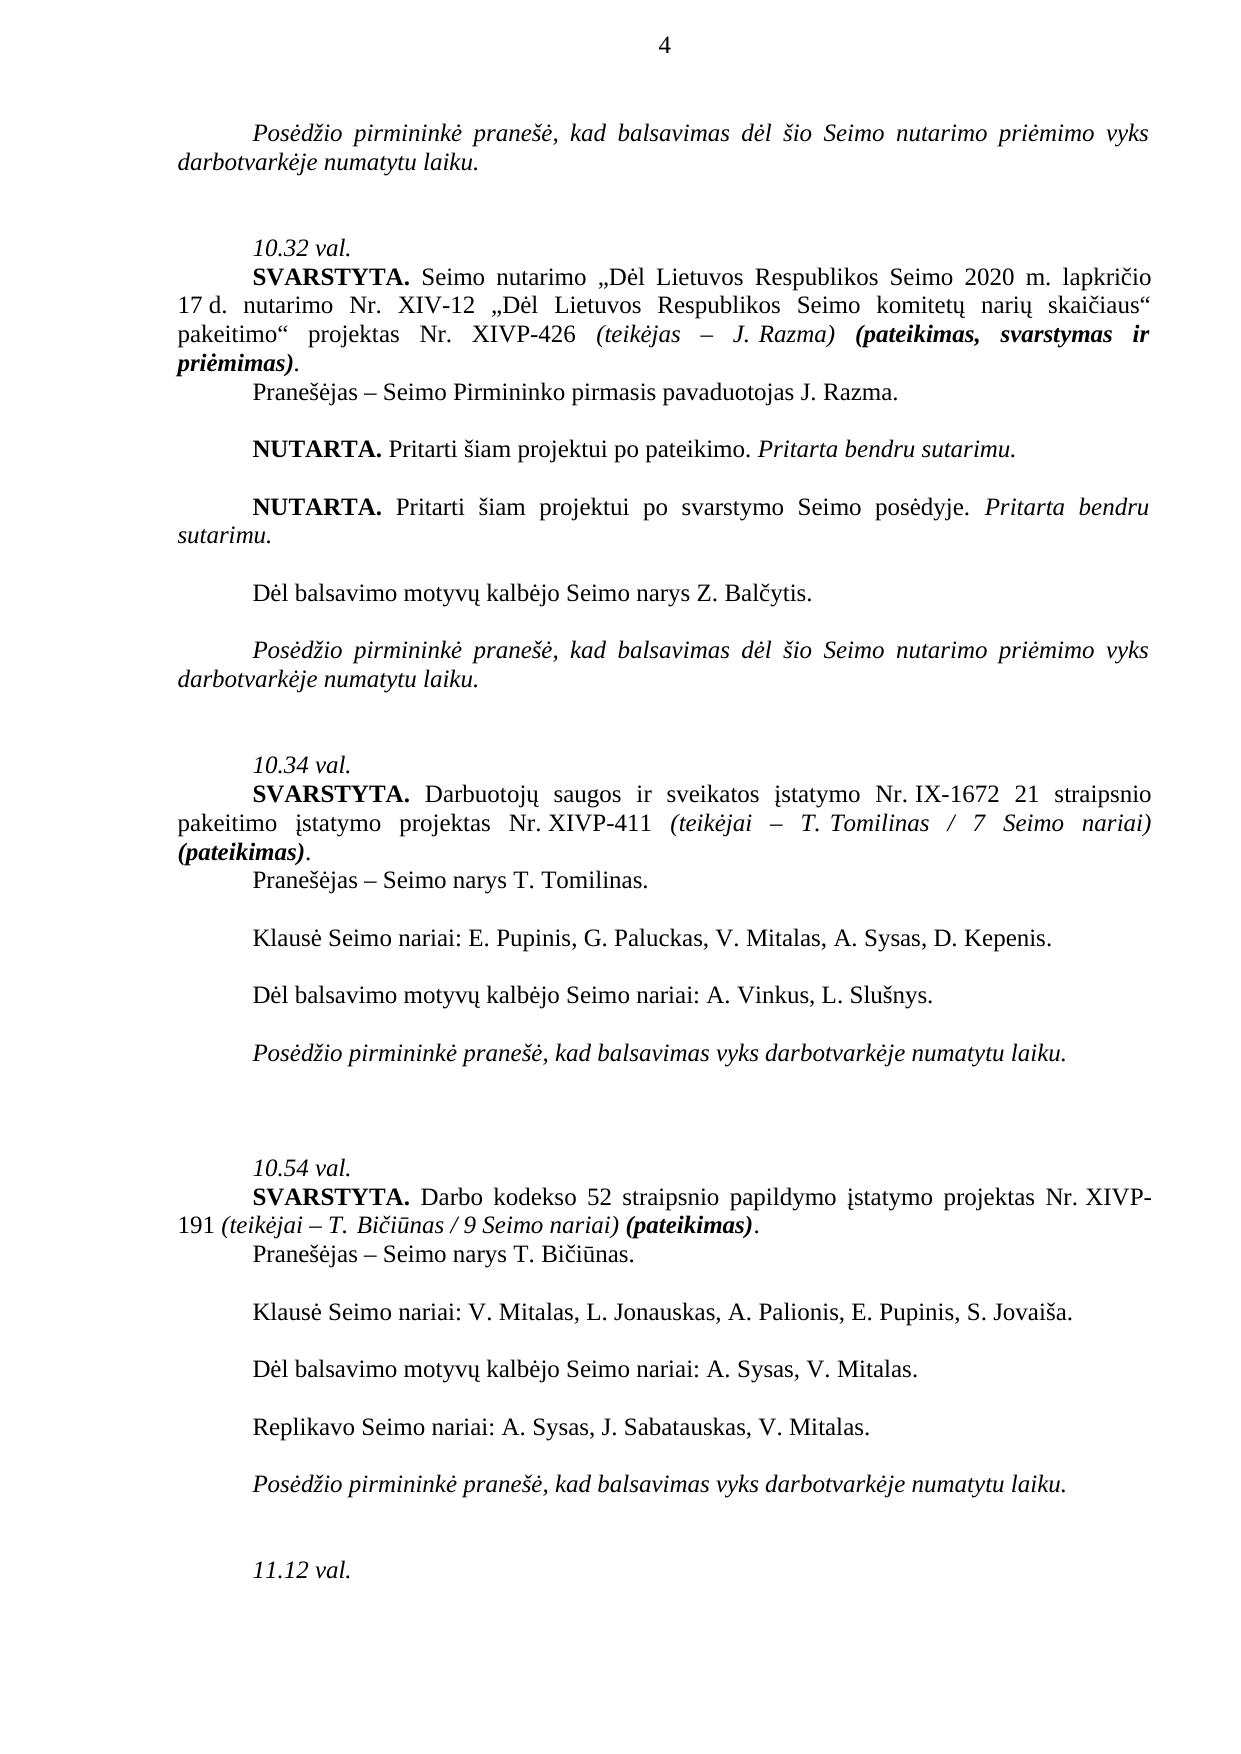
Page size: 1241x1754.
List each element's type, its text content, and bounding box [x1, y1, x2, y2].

text Dėl balsavimo motyvų kalbėjo Seimo nariai: A. Sysas, V. Mitalas. [177, 1354, 1152, 1383]
text 10.32 val. [177, 233, 1152, 262]
text 10.54 val. [177, 1153, 1152, 1182]
text Dėl balsavimo motyvų kalbėjo Seimo nariai: A. Vinkus, L. Slušnys. [177, 981, 1152, 1009]
text Posėdžio pirmininkė pranešė, kad balsavimas dėl šio Seimo nutarimo priėmimo vyks darbotvarkėje numatytu laiku. [177, 636, 1152, 693]
text SVARSTYTA. Darbo kodekso 52 straipsnio papildymo įstatymo projektas Nr. XIVP-191 (teikėjai – T. Bičiūnas / 9 Seimo nariai) (pateikimas). [177, 1182, 1152, 1239]
text Replikavo Seimo nariai: A. Sysas, J. Sabatauskas, V. Mitalas. [177, 1412, 1152, 1441]
text Klausė Seimo nariai: E. Pupinis, G. Paluckas, V. Mitalas, A. Sysas, D. Kepenis. [177, 923, 1152, 952]
text Pranešėjas – Seimo narys T. Tomilinas. [177, 866, 1152, 894]
text SVARSTYTA. Seimo nutarimo „Dėl Lietuvos Respublikos Seimo 2020 m. lapkričio 17 d. nutarimo Nr. XIV-12 „Dėl Lietuvos Respublikos Seimo komitetų narių skaičiaus“ pakeitimo“ projektas Nr. XIVP-426 (teikėjas – J. Razma) (pateikimas, svarstymas ir priėmimas). [177, 262, 1152, 377]
text Pranešėjas – Seimo narys T. Bičiūnas. [177, 1239, 1152, 1268]
text Klausė Seimo nariai: V. Mitalas, L. Jonauskas, A. Palionis, E. Pupinis, S. Jovaiša. [177, 1297, 1152, 1326]
text Posėdžio pirmininkė pranešė, kad balsavimas dėl šio Seimo nutarimo priėmimo vyks darbotvarkėje numatytu laiku. [177, 118, 1152, 176]
text Dėl balsavimo motyvų kalbėjo Seimo narys Z. Balčytis. [177, 578, 1152, 607]
text Pranešėjas – Seimo Pirmininko pirmasis pavaduotojas J. Razma. [177, 377, 1152, 406]
text 11.12 val. [177, 1556, 1152, 1584]
text NUTARTA. Pritarti šiam projektui po pateikimo. Pritarta bendru sutarimu. [177, 434, 1152, 463]
text Posėdžio pirmininkė pranešė, kad balsavimas vyks darbotvarkėje numatytu laiku. [177, 1469, 1152, 1498]
text SVARSTYTA. Darbuotojų saugos ir sveikatos įstatymo Nr. IX-1672 21 straipsnio pakeitimo įstatymo projektas Nr. XIVP-411 (teikėjai – T. Tomilinas / 7 Seimo nariai) (pateikimas). [177, 779, 1152, 866]
text 10.34 val. [177, 751, 1152, 779]
text Posėdžio pirmininkė pranešė, kad balsavimas vyks darbotvarkėje numatytu laiku. [177, 1038, 1152, 1067]
text NUTARTA. Pritarti šiam projektui po svarstymo Seimo posėdyje. Pritarta bendru sutarimu. [177, 492, 1152, 549]
